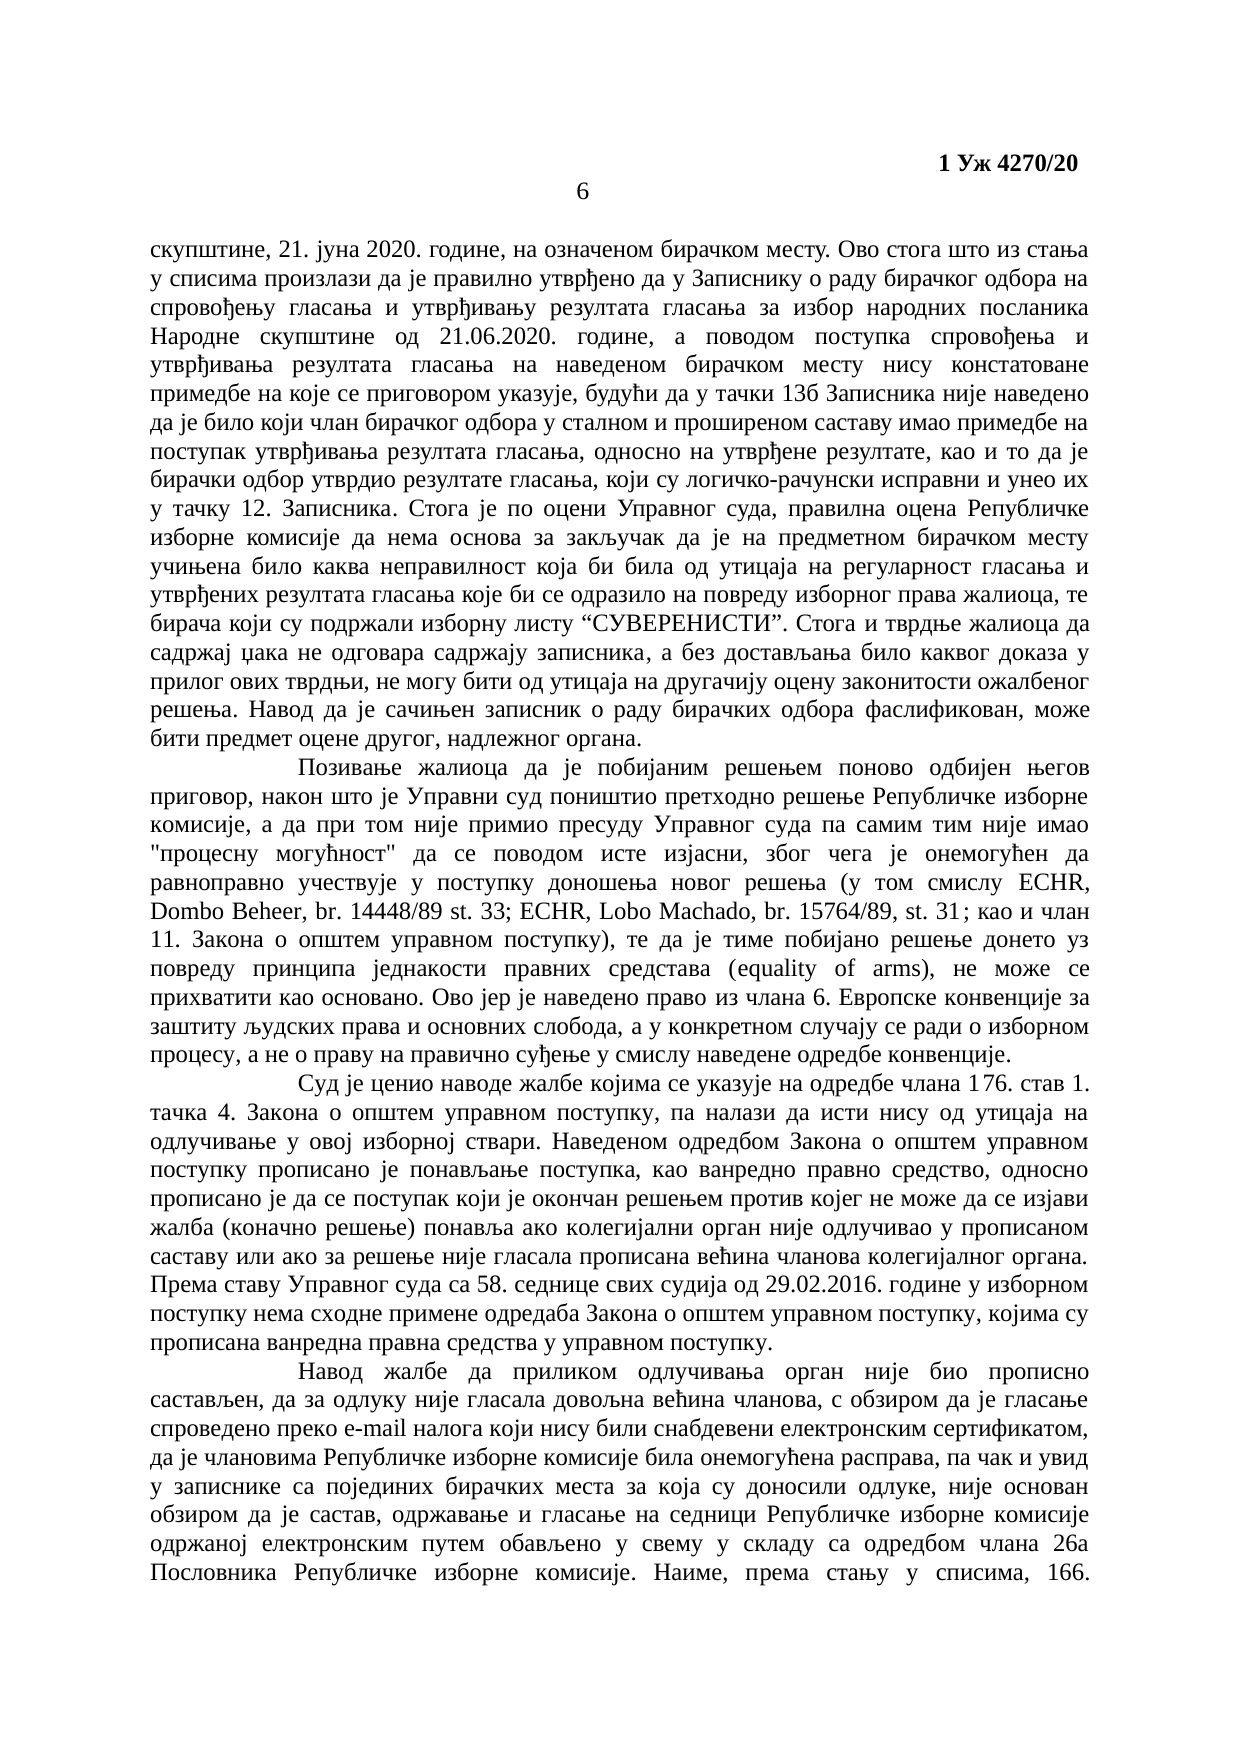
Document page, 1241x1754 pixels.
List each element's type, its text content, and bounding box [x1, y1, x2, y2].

text Суд је ценио наводе жалбе којима се указује на одредбе члана 176. став 1. тачка 4. Закона о општем управном поступку, па налази да исти нису од утицаја на одлучивање у овој изборној ствари. Наведеном одредбом Закона о општем управном поступку прописано је понављање поступка, као ванредно правно средство, односно прописано је да се поступак који је окончан решењем против којег не може да се изјави жалба (коначно решење) понавља ако колегијални орган није одлучивао у прописаном саставу или ако за решење није гласала прописана већина чланова колегијалног органа. Према ставу Управног суда са 58. седнице свих судија од 29.02.2016. године у изборном поступку нема сходне примене одредаба Закона о општем управном поступку, којима су прописана ванредна правна средства у управном поступку. [150, 1068, 1090, 1356]
text скупштине, 21. јуна 2020. године, на означеном бирачком месту. Ово стога што из стања у списима произлази да је правилно утврђено да у Записнику о раду бирачког одбора на спровођењу гласања и утврђивању резултата гласања за избор народних посланика Народне скупштине од 21.06.2020. године, а поводом поступка спровођења и утврђивања резултата гласања на наведеном бирачком месту нису констатоване примедбе на које се приговором указује, будући да у тачки 13б Записника није наведено да је било који члан бирачког одбора у сталном и проширеном саставу имао примедбе на поступак утврђивања резултата гласања, односно на утврђене резултате, као и то да је бирачки одбор утврдио резултате гласања, који су логичко-рачунски исправни и унео их у тачку 12. Записника. Стога је по оцени Управног суда, правилна оцена Републичке изборне комисије да нема основа за закључак да је на предметном бирачком месту учињена било каква неправилност која би била од утицаја на регуларност гласања и утврђених резултата гласања које би се одразило на повреду изборног права жалиоца, те бирача који су подржали изборну листу “СУВЕРЕНИСТИ”. Стога и тврдње жалиоца да садржај џака не одговара садржају записника, а без достављања било каквог доказа у прилог ових тврдњи, не могу бити од утицаја на другачију оцену законитости ожалбеног решења. Навод да је сачињен записник о раду бирачких одбора фаслификован, може бити предмет оцене другог, надлежног органа. [150, 234, 1090, 752]
text Позивање жалиоца да је побијаним решењем поново одбијен његов приговор, након што је Управни суд поништио претходно решење Републичке изборне комисије, а да при том није примио пресуду Управног суда па самим тим није имао "процесну могућност" да се поводом исте изјасни, због чега је онемогућен да равноправно учествује у поступку доношења новог решења (у том смислу ECHR, Dombo Beheer, br. 14448/89 st. 33; ECHR, Lobo Machado, br. 15764/89, st. 31; као и члан 11. Закона о општем управном поступку), те да је тиме побијано решење донето уз повреду принципа једнакости правних средстава (equality of arms), не може се прихватити као основано. Ово јер је наведено право из члана 6. Европске конвенције за заштиту људских права и основних слобода, а у конкретном случају се ради о изборном процесу, а не о праву на правично суђење у смислу наведене одредбе конвенције. [150, 752, 1090, 1068]
text Навод жалбе да приликом одлучивања орган није био прописно састављен, да за одлуку није гласала довољна већина чланова, с обзиром да је гласање спроведено преко e-mail налога који нису били снабдевени електронским сертификатом, да је члановима Републичке изборне комисије била онемогућена расправа, па чак и увид у записнике са појединих бирачких места за која су доносили одлуке, није основан обзиром да је састав, одржавање и гласање на седници Републичке изборне комисије одржаној електронским путем обављено у свему у складу са одредбом члана 26а Пословника Републичке изборне комисије. Наиме, према стању у списима, 166. [150, 1356, 1090, 1586]
